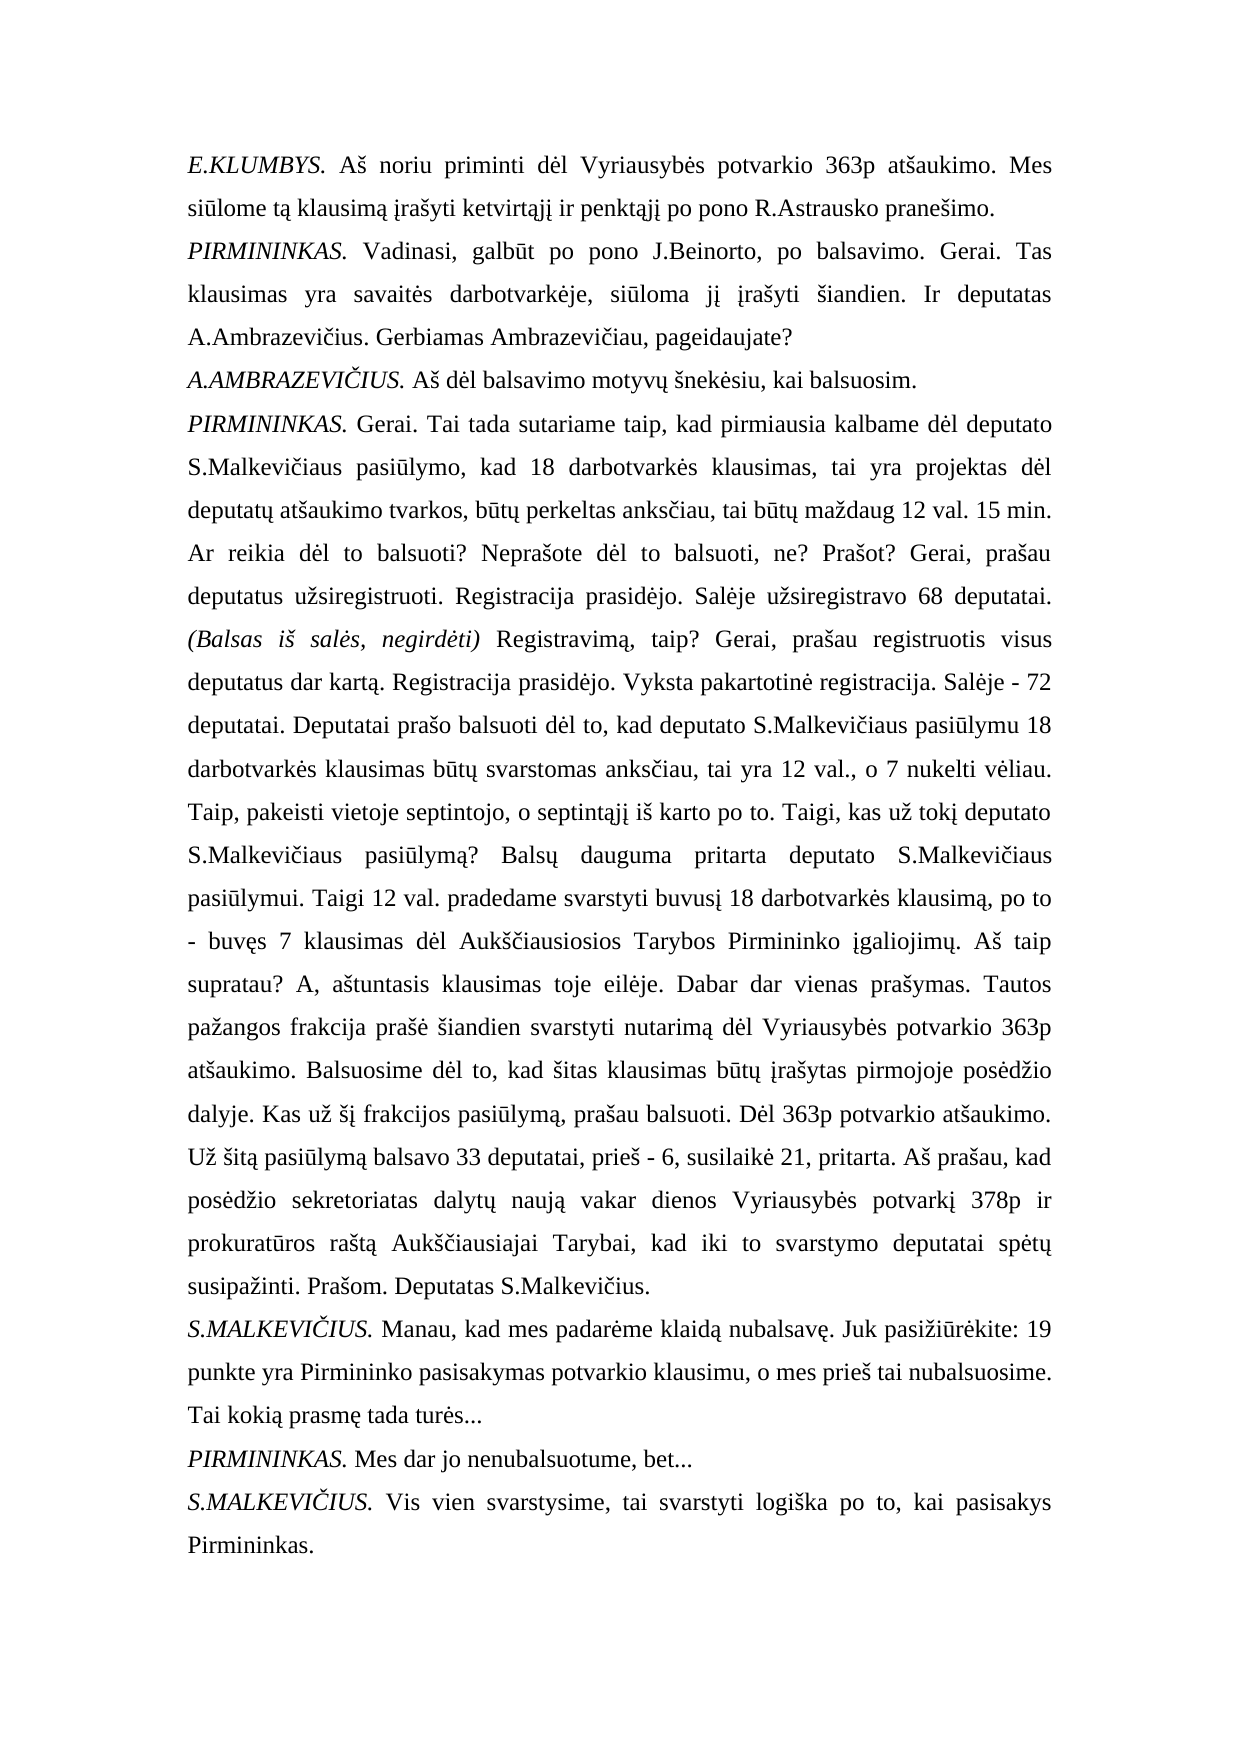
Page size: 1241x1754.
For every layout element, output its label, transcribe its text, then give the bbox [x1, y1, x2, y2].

text E.KLUMBYS. Aš noriu priminti dėl Vyriausybės potvarkio 363p atšaukimo. Mes siūlome tą klausimą įrašyti ketvirtąjį ir penktąjį po pono R.Astrausko pranešimo. [187, 150, 1053, 222]
text S.MALKEVIČIUS. Vis vien svarstysime, tai svarstyti logiška po to, kai pasisakys Pirmininkas. [187, 1487, 1053, 1559]
text PIRMININKAS. Mes dar jo nenubalsuotume, bet... [187, 1444, 1053, 1472]
text A.AMBRAZEVIČIUS. Aš dėl balsavimo motyvų šnekėsiu, kai balsuosim. [187, 366, 1053, 394]
text S.MALKEVIČIUS. Manau, kad mes padarėme klaidą nubalsavę. Juk pasižiūrėkite: 19 punkte yra Pirmininko pasisakymas potvarkio klausimu, o mes prieš tai nubalsuosime. Tai kokią prasmę tada turės... [187, 1314, 1053, 1429]
text PIRMININKAS. Gerai. Tai tada sutariame taip, kad pirmiausia kalbame dėl deputato S.Malkevičiaus pasiūlymo, kad 18 darbotvarkės klausimas, tai yra projektas dėl deputatų atšaukimo tvarkos, būtų perkeltas anksčiau, tai būtų maždaug 12 val. 15 min. Ar reikia dėl to balsuoti? Neprašote dėl to balsuoti, ne? Prašot? Gerai, prašau deputatus užsiregistruoti. Registracija prasidėjo. Salėje užsiregistravo 68 deputatai. (Balsas iš salės, negirdėti) Registravimą, taip? Gerai, prašau registruotis visus deputatus dar kartą. Registracija prasidėjo. Vyksta pakartotinė registracija. Salėje - 72 deputatai. Deputatai prašo balsuoti dėl to, kad deputato S.Malkevičiaus pasiūlymu 18 darbotvarkės klausimas būtų svarstomas anksčiau, tai yra 12 val., o 7 nukelti vėliau. Taip, pakeisti vietoje septintojo, o septintąjį iš karto po to. Taigi, kas už tokį deputato S.Malkevičiaus pasiūlymą? Balsų dauguma pritarta deputato S.Malkevičiaus pasiūlymui. Taigi 12 val. pradedame svarstyti buvusį 18 darbotvarkės klausimą, po to - buvęs 7 klausimas dėl Aukščiausiosios Tarybos Pirmininko įgaliojimų. Aš taip supratau? A, aštuntasis klausimas toje eilėje. Dabar dar vienas prašymas. Tautos pažangos frakcija prašė šiandien svarstyti nutarimą dėl Vyriausybės potvarkio 363p atšaukimo. Balsuosime dėl to, kad šitas klausimas būtų įrašytas pirmojoje posėdžio dalyje. Kas už šį frakcijos pasiūlymą, prašau balsuoti. Dėl 363p potvarkio atšaukimo. Už šitą pasiūlymą balsavo 33 deputatai, prieš - 6, susilaikė 21, pritarta. Aš prašau, kad posėdžio sekretoriatas dalytų naują vakar dienos Vyriausybės potvarkį 378p ir prokuratūros raštą Aukščiausiajai Tarybai, kad iki to svarstymo deputatai spėtų susipažinti. Prašom. Deputatas S.Malkevičius. [187, 409, 1053, 1300]
text PIRMININKAS. Vadinasi, galbūt po pono J.Beinorto, po balsavimo. Gerai. Tas klausimas yra savaitės darbotvarkėje, siūloma jį įrašyti šiandien. Ir deputatas A.Ambrazevičius. Gerbiamas Ambrazevičiau, pageidaujate? [187, 236, 1053, 351]
